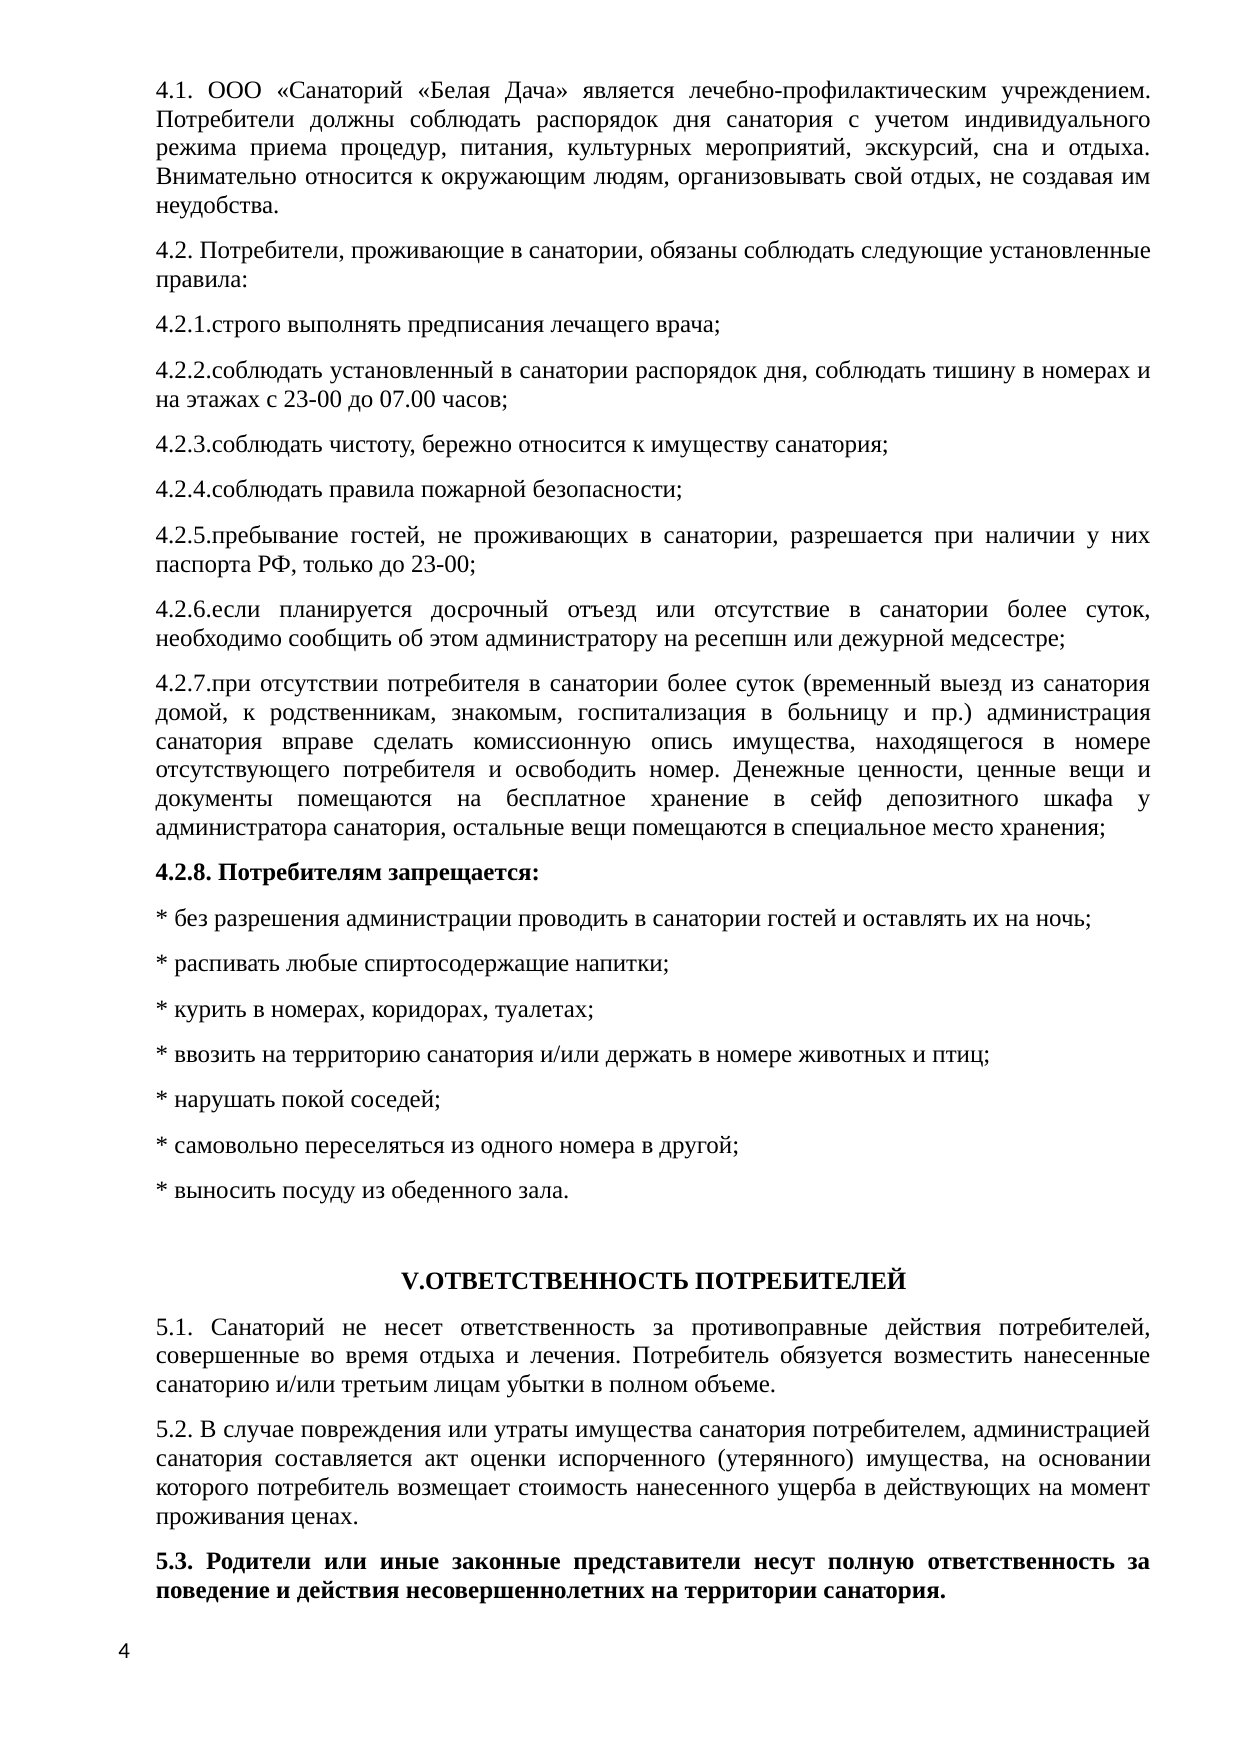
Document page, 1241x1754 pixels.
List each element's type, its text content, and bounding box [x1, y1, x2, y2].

text V.ОТВЕТСТВЕННОСТЬ ПОТРЕБИТЕЛЕЙ [156, 1266, 1152, 1295]
text 5.3. Родители или иные законные представители несут полную ответственность за поведение и действия несовершеннолетних на территории санатория. [156, 1546, 1152, 1604]
text 4.2.1.строго выполнять предписания лечащего врача; [155, 309, 1152, 338]
text * нарушать покой соседей; [155, 1084, 1152, 1113]
text 4.1. ООО «Санаторий «Белая Дача» является лечебно-профилактическим учреждением. Потребители должны соблюдать распорядок дня санатория с учетом индивидуального режима приема процедур, питания, культурных мероприятий, экскурсий, сна и отдыха. Внимательно относится к окружающим людям, организовывать свой отдых, не создавая им неудобства. [156, 75, 1152, 219]
text 4.2. Потребители, проживающие в санатории, обязаны соблюдать следующие установленные правила: [156, 235, 1152, 293]
text 4.2.5.пребывание гостей, не проживающих в санатории, разрешается при наличии у них паспорта РФ, только до 23-00; [155, 520, 1152, 577]
text 5.1. Санаторий не несет ответственность за противоправные действия потребителей, совершенные во время отдыха и лечения. Потребитель обязуется возместить нанесенные санаторию и/или третьим лицам убытки в полном объеме. [156, 1312, 1152, 1398]
text 5.2. В случае повреждения или утраты имущества санатория потребителем, администрацией санатория составляется акт оценки испорченного (утерянного) имущества, на основании которого потребитель возмещает стоимость нанесенного ущерба в действующих на момент проживания ценах. [156, 1414, 1152, 1529]
text 4.2.4.соблюдать правила пожарной безопасности; [155, 474, 1152, 503]
text * без разрешения администрации проводить в санатории гостей и оставлять их на ночь; [155, 903, 1152, 932]
text 4.2.6.если планируется досрочный отъезд или отсутствие в санатории более суток, необходимо сообщить об этом администратору на ресепшн или дежурной медсестре; [155, 594, 1152, 652]
text 4.2.8. Потребителям запрещается: [155, 857, 1152, 886]
text * курить в номерах, коридорах, туалетах; [155, 994, 1152, 1022]
text * выносить посуду из обеденного зала. [155, 1175, 1152, 1204]
text * самовольно переселяться из одного номера в другой; [155, 1130, 1152, 1159]
text 4.2.3.соблюдать чистоту, бережно относится к имуществу санатория; [155, 429, 1152, 458]
text * ввозить на территорию санатория и/или держать в номере животных и птиц; [155, 1039, 1152, 1068]
text * распивать любые спиртосодержащие напитки; [155, 948, 1152, 977]
text 4.2.7.при отсутствии потребителя в санатории более суток (временный выезд из санатория домой, к родственникам, знакомым, госпитализация в больницу и пр.) администрация санатория вправе сделать комиссионную опись имущества, находящегося в номере отсутствующего потребителя и освободить номер. Денежные ценности, ценные вещи и документы помещаются на бесплатное хранение в сейф депозитного шкафа у администратора санатория, остальные вещи помещаются в специальное место хранения; [155, 668, 1152, 841]
text 4.2.2.соблюдать установленный в санатории распорядок дня, соблюдать тишину в номерах и на этажах с 23-00 до 07.00 часов; [155, 355, 1152, 412]
